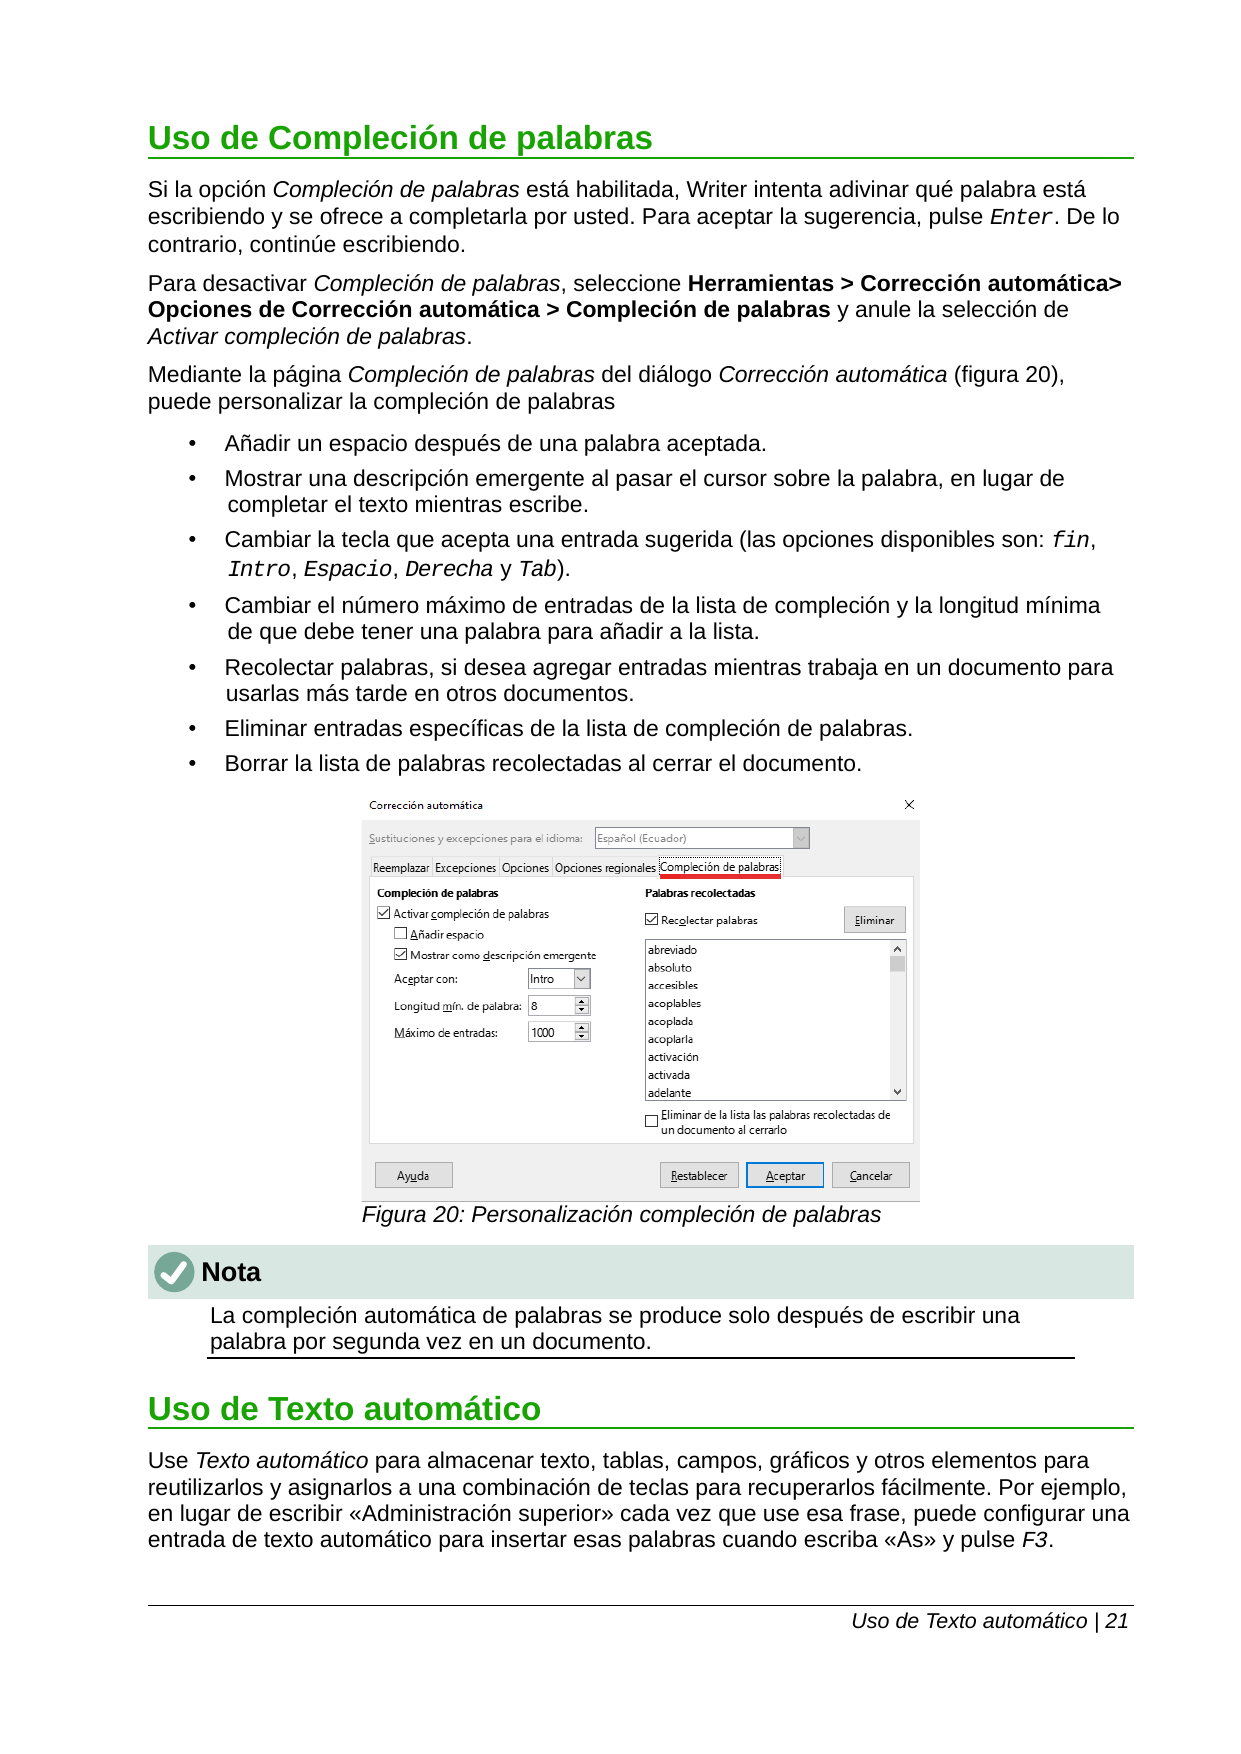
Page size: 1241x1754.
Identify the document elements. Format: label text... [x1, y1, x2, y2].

list Cambiar el número máximo de entradas de la lista de compleción y la longitud mínima de que debe tener una palabra para añadir a la lista. [185, 589, 1134, 644]
list Eliminar entradas específicas de la lista de compleción de palabras. [185, 712, 1134, 741]
list Borrar la lista de palabras recolectadas al cerrar el documento. [185, 747, 1134, 779]
subtitle Nota [148, 1245, 1134, 1299]
list Añadir un espacio después de una palabra aceptada. [185, 427, 1134, 456]
list Mediante la página Compleción de palabras del diálogo Corrección automática (figura 20), puede personalizar la compleción de palabras [148, 361, 1134, 414]
list Cambiar la tecla que acepta una entrada sugerida (las opciones disponibles son: fin, Intro, Espacio, Derecha y Tab). [185, 523, 1134, 583]
subtitle Uso de Compleción de palabras [148, 118, 1134, 157]
subtitle Uso de Texto automático [148, 1389, 1134, 1427]
text Si la opción Compleción de palabras está habilitada, Writer intenta adivinar qué palabra está escribiendo y se ofrece a completarla por usted. Para aceptar la sugerencia, pulse Enter. De lo contrario, continúe escribiendo. [148, 176, 1134, 257]
text Figura 20: Personalización compleción de palabras [362, 1202, 920, 1228]
text La compleción automática de palabras se produce solo después de escribir una palabra por segunda vez en un documento. [207, 1299, 1075, 1357]
text Para desactivar Compleción de palabras, seleccione Herramientas > Corrección automática> Opciones de Corrección automática > Compleción de palabras y anule la selección de Activar compleción de palabras. [148, 270, 1134, 349]
list Mostrar una descripción emergente al pasar el cursor sobre la palabra, en lugar de completar el texto mientras escribe. [185, 462, 1134, 517]
picture [361, 791, 920, 1202]
list Recolectar palabras, si desea agregar entradas mientras trabaja en un documento para usarlas más tarde en otros documentos. [185, 651, 1134, 706]
text Use Texto automático para almacenar texto, tablas, campos, gráficos y otros elementos para reutilizarlos y asignarlos a una combinación de teclas para recuperarlos fácilmente. Por ejemplo, en lugar de escribir «Administración superior» cada vez que use esa frase, puede configurar una entrada de texto automático para insertar esas palabras cuando escriba «As» y pulse F3. [148, 1447, 1134, 1555]
